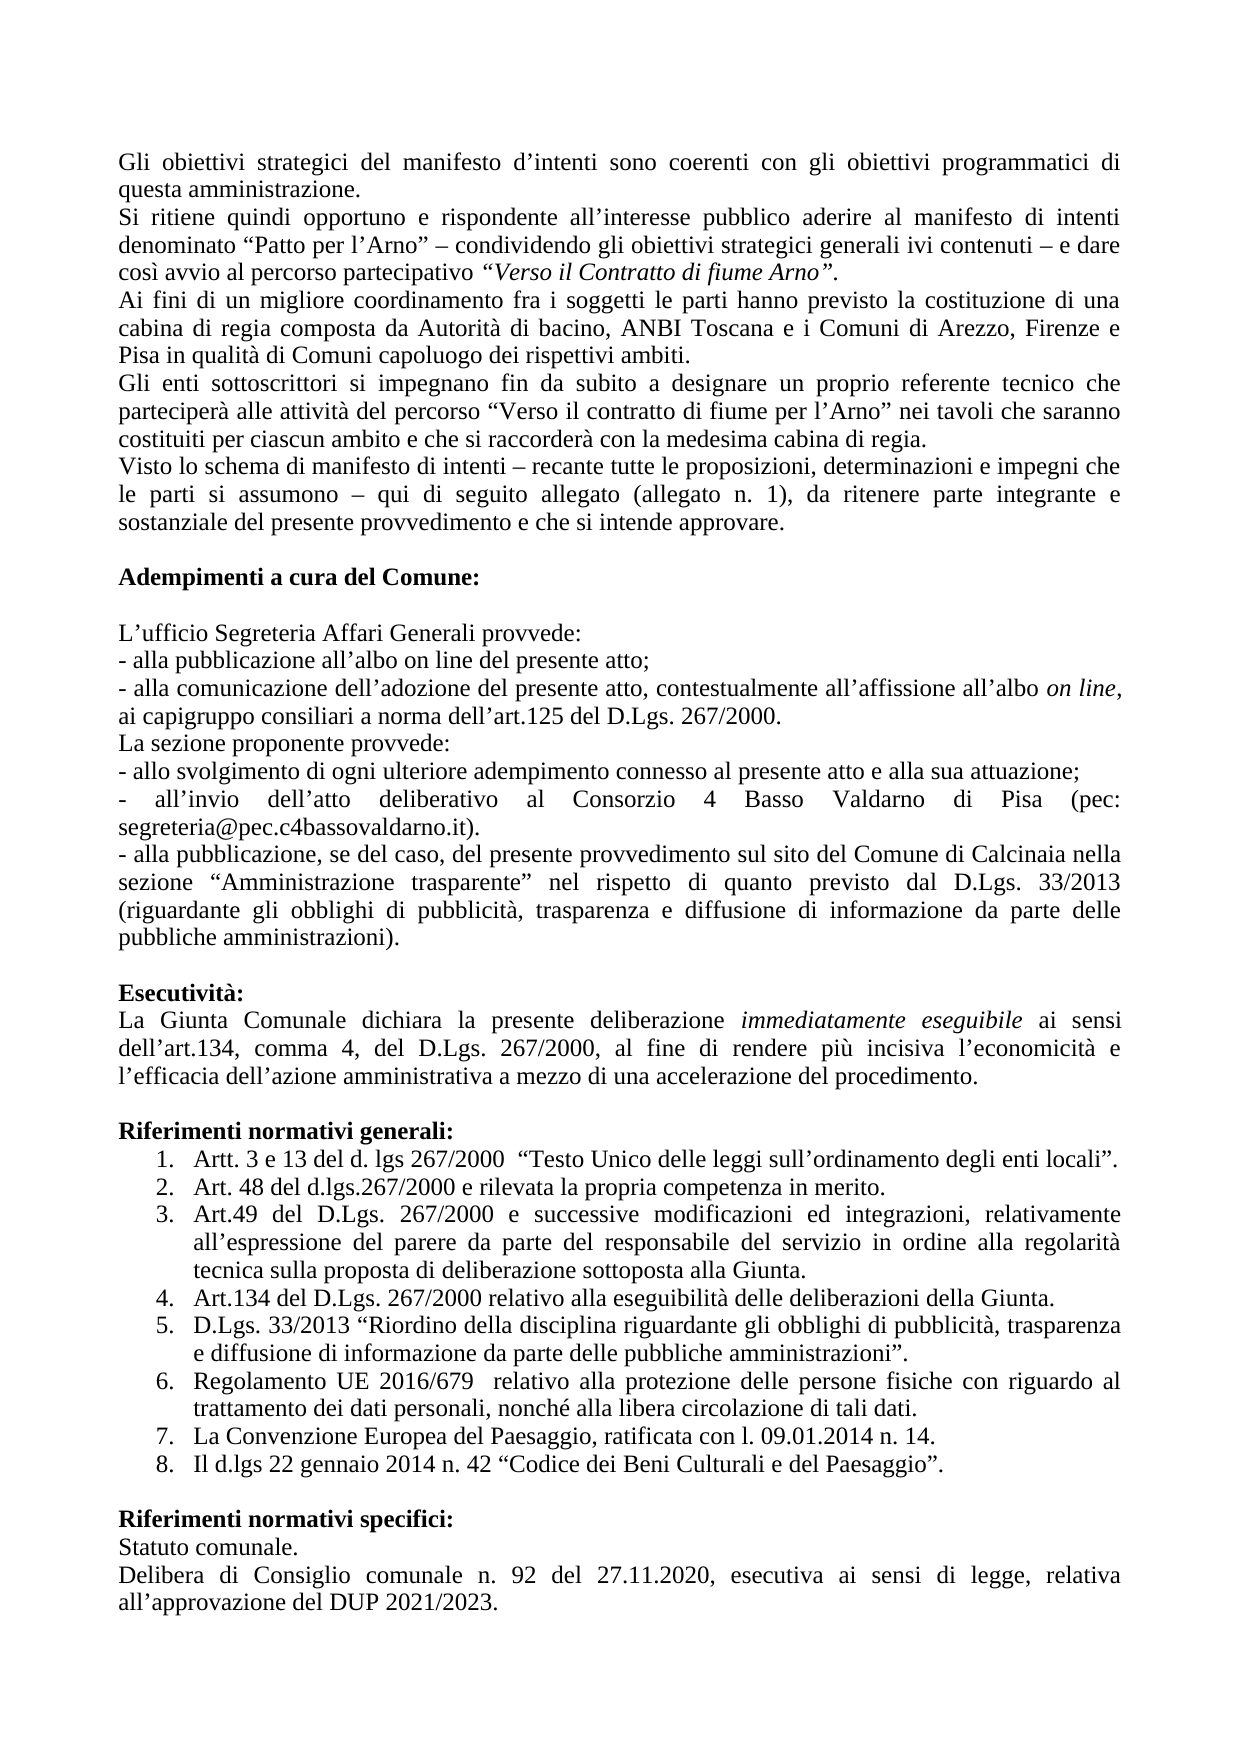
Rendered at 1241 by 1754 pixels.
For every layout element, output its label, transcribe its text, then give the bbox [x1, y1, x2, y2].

text Adempimenti a cura del Comune: [118, 563, 1122, 591]
text Esecutività: [118, 979, 1122, 1007]
text Riferimenti normativi generali: [118, 1117, 1122, 1145]
text La Giunta Comunale dichiara la presente deliberazione immediatamente eseguibile ai sensi dell’art.134, comma 4, del D.Lgs. 267/2000, al fine di rendere più incisiva l’economicità e l’efficacia dell’azione amministrativa a mezzo di una accelerazione del procedimento. [118, 1007, 1122, 1090]
text - allo svolgimento di ogni ulteriore adempimento connesso al presente atto e alla sua attuazione; [118, 757, 1122, 785]
text Visto lo schema di manifesto di intenti – recante tutte le proposizioni, determinazioni e impegni che le parti si assumono – qui di seguito allegato (allegato n. 1), da ritenere parte integrante e sostanziale del presente provvedimento e che si intende approvare. [118, 452, 1122, 536]
list Regolamento UE 2016/679 relativo alla protezione delle persone fisiche con riguardo al trattamento dei dati personali, nonché alla libera circolazione di tali dati. [156, 1367, 1122, 1422]
text Gli enti sottoscrittori si impegnano fin da subito a designare un proprio referente tecnico che parteciperà alle attività del percorso “Verso il contratto di fiume per l’Arno” nei tavoli che saranno costituiti per ciascun ambito e che si raccorderà con la medesima cabina di regia. [118, 369, 1122, 452]
text - all’invio dell’atto deliberativo al Consorzio 4 Basso Valdarno di Pisa (pec: segreteria@pec.c4bassovaldarno.it). [118, 785, 1122, 840]
list La Convenzione Europea del Paesaggio, ratificata con l. 09.01.2014 n. 14. [156, 1422, 1122, 1450]
list Artt. 3 e 13 del d. lgs 267/2000 “Testo Unico delle leggi sull’ordinamento degli enti locali”. [156, 1145, 1122, 1173]
list D.Lgs. 33/2013 “Riordino della disciplina riguardante gli obblighi di pubblicità, trasparenza e diffusione di informazione da parte delle pubbliche amministrazioni”. [156, 1311, 1122, 1367]
text Riferimenti normativi specifici: [118, 1505, 1122, 1533]
text Ai fini di un migliore coordinamento fra i soggetti le parti hanno previsto la costituzione di una cabina di regia composta da Autorità di bacino, ANBI Toscana e i Comuni di Arezzo, Firenze e Pisa in qualità di Comuni capoluogo dei rispettivi ambiti. [118, 286, 1122, 369]
list Art. 48 del d.lgs.267/2000 e rilevata la propria competenza in merito. [156, 1173, 1122, 1201]
text L’ufficio Segreteria Affari Generali provvede: [118, 619, 1122, 646]
list Il d.lgs 22 gennaio 2014 n. 42 “Codice dei Beni Culturali e del Paesaggio”. [156, 1450, 1122, 1478]
text Statuto comunale. [83, 1533, 1122, 1561]
text Gli obiettivi strategici del manifesto d’intenti sono coerenti con gli obiettivi programmatici di questa amministrazione. [118, 148, 1122, 203]
text Delibera di Consiglio comunale n. 92 del 27.11.2020, esecutiva ai sensi di legge, relativa all’approvazione del DUP 2021/2023. [118, 1561, 1122, 1616]
text - alla comunicazione dell’adozione del presente atto, contestualmente all’affissione all’albo on line, ai capigruppo consiliari a norma dell’art.125 del D.Lgs. 267/2000. [118, 674, 1122, 729]
text - alla pubblicazione, se del caso, del presente provvedimento sul sito del Comune di Calcinaia nella sezione “Amministrazione trasparente” nel rispetto di quanto previsto dal D.Lgs. 33/2013 (riguardante gli obblighi di pubblicità, trasparenza e diffusione di informazione da parte delle pubbliche amministrazioni). [118, 840, 1122, 951]
list Art.49 del D.Lgs. 267/2000 e successive modificazioni ed integrazioni, relativamente all’espressione del parere da parte del responsabile del servizio in ordine alla regolarità tecnica sulla proposta di deliberazione sottoposta alla Giunta. [156, 1201, 1122, 1284]
text La sezione proponente provvede: [118, 729, 1122, 757]
text - alla pubblicazione all’albo on line del presente atto; [118, 646, 1122, 674]
text Si ritiene quindi opportuno e rispondente all’interesse pubblico aderire al manifesto di intenti denominato “Patto per l’Arno” – condividendo gli obiettivi strategici generali ivi contenuti – e dare così avvio al percorso partecipativo “Verso il Contratto di fiume Arno”. [118, 203, 1122, 286]
list Art.134 del D.Lgs. 267/2000 relativo alla eseguibilità delle deliberazioni della Giunta. [156, 1284, 1122, 1311]
